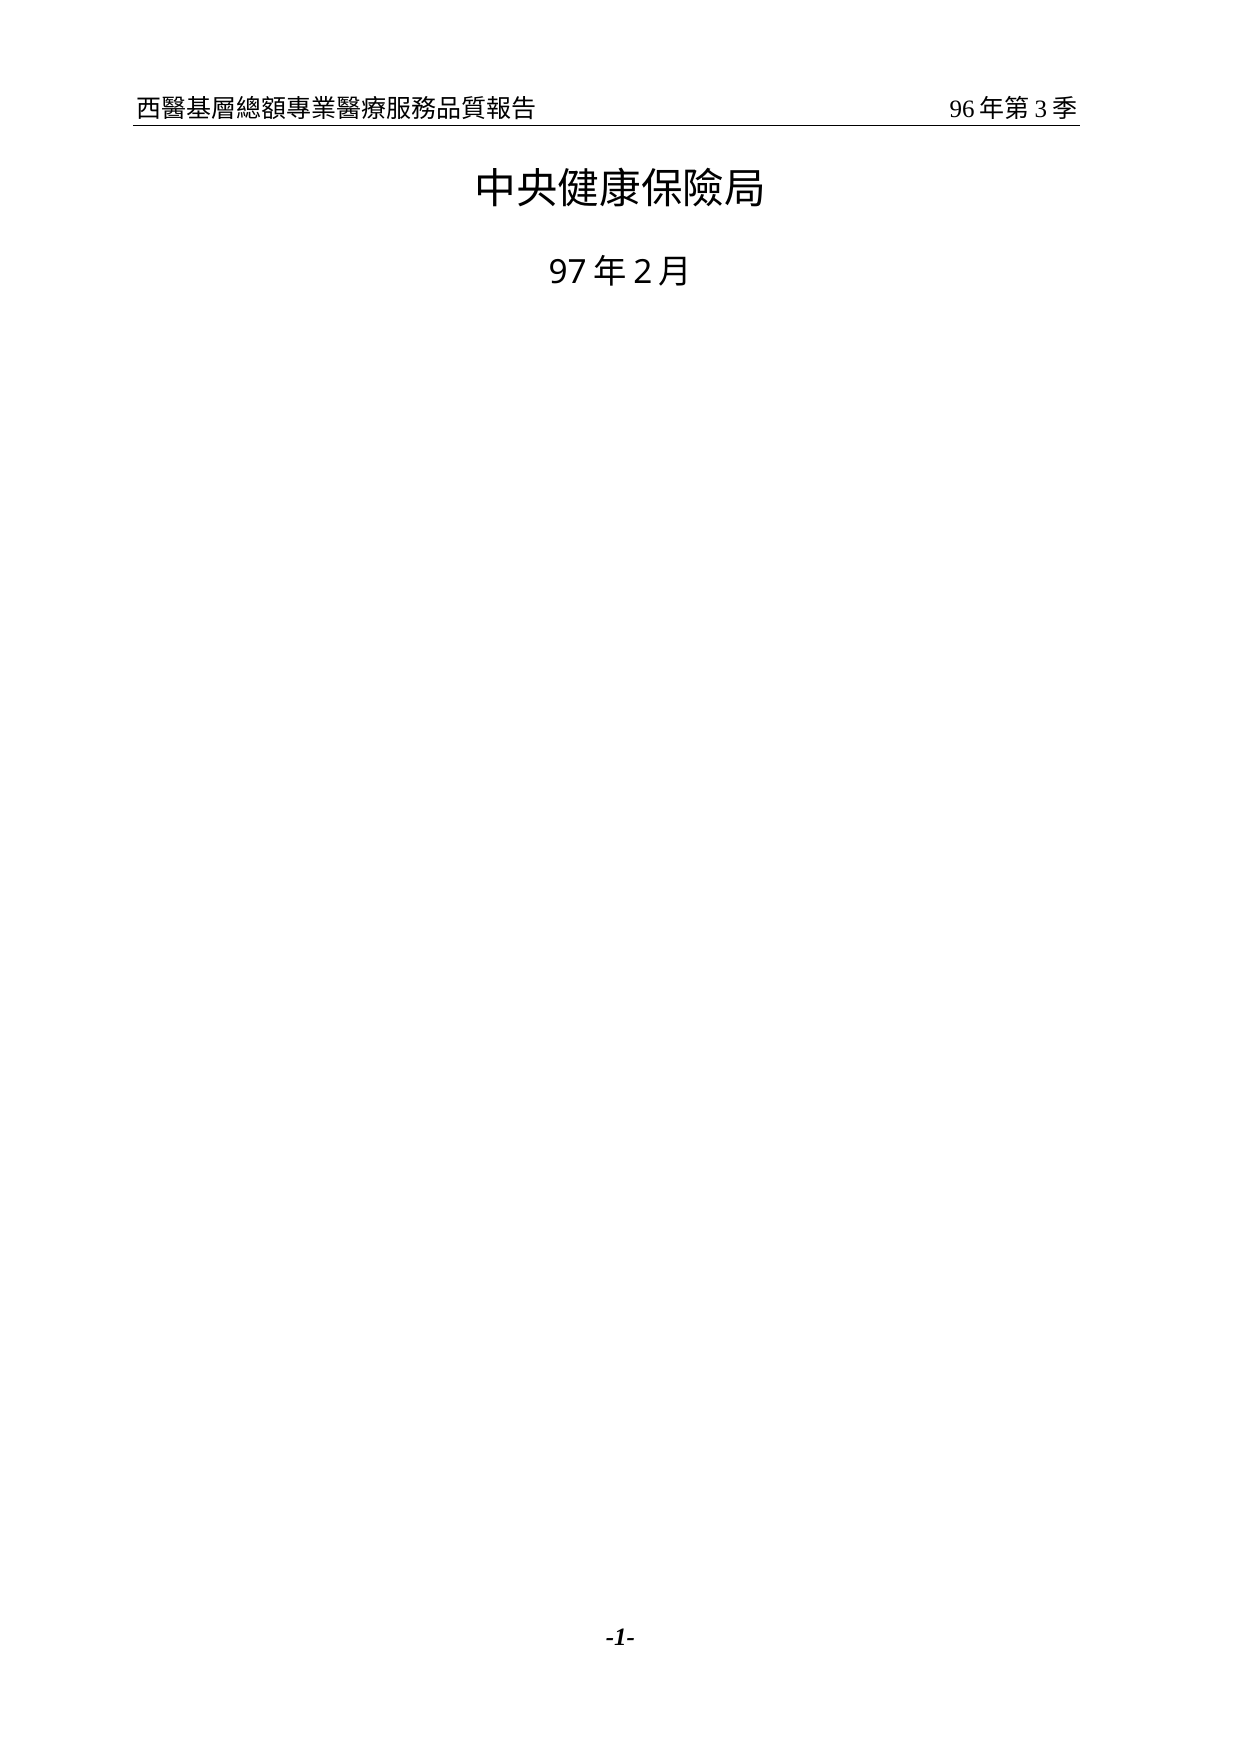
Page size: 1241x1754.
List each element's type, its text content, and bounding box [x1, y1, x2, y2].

text 中央健康保險局 [136, 155, 1104, 215]
text 97年2月 [136, 245, 1104, 293]
